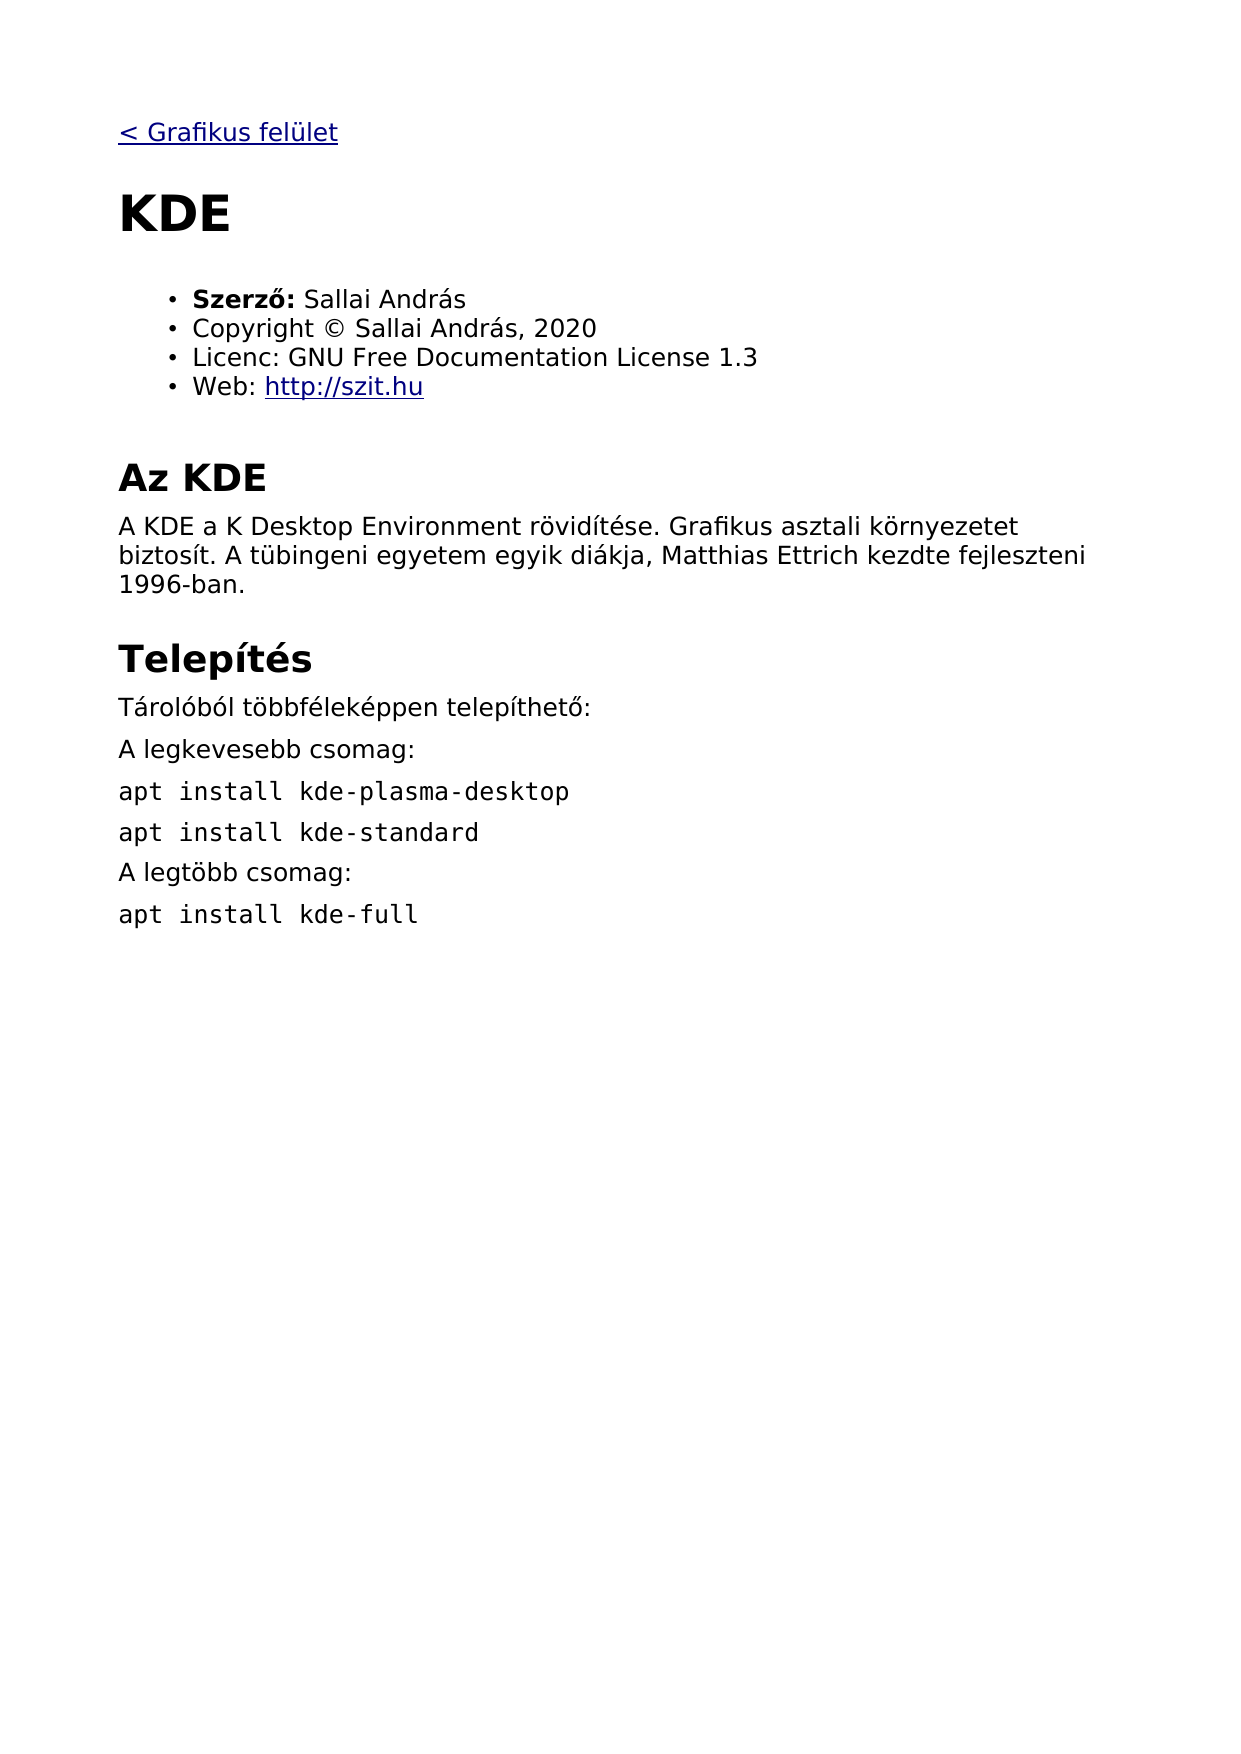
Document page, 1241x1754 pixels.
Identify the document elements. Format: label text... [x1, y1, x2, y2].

text A legkevesebb csomag: [118, 735, 1122, 764]
text < Grafikus felület [118, 118, 1122, 147]
text A legtöbb csomag: [118, 859, 1122, 888]
list Copyright © Sallai András, 2020 [177, 314, 1122, 343]
text apt install kde-plasma-desktop [118, 777, 1122, 806]
text apt install kde-full [118, 900, 1122, 929]
text A KDE a K Desktop Environment rövidítése. Grafikus asztali környezetet biztosít. A tübingeni egyetem egyik diákja, Matthias Ettrich kezdte fejleszteni 1996-ban. [118, 512, 1122, 600]
text apt install kde-standard [118, 818, 1122, 847]
list Licenc: GNU Free Documentation License 1.3 [177, 343, 1122, 372]
text Tárolóból többféleképpen telepíthető: [118, 693, 1122, 723]
list Web: http://szit.hu [177, 372, 1122, 402]
subtitle Az KDE [118, 456, 1122, 500]
subtitle Telepítés [118, 637, 1122, 681]
subtitle KDE [118, 185, 1122, 243]
list Szerző: Sallai András [177, 285, 1122, 314]
